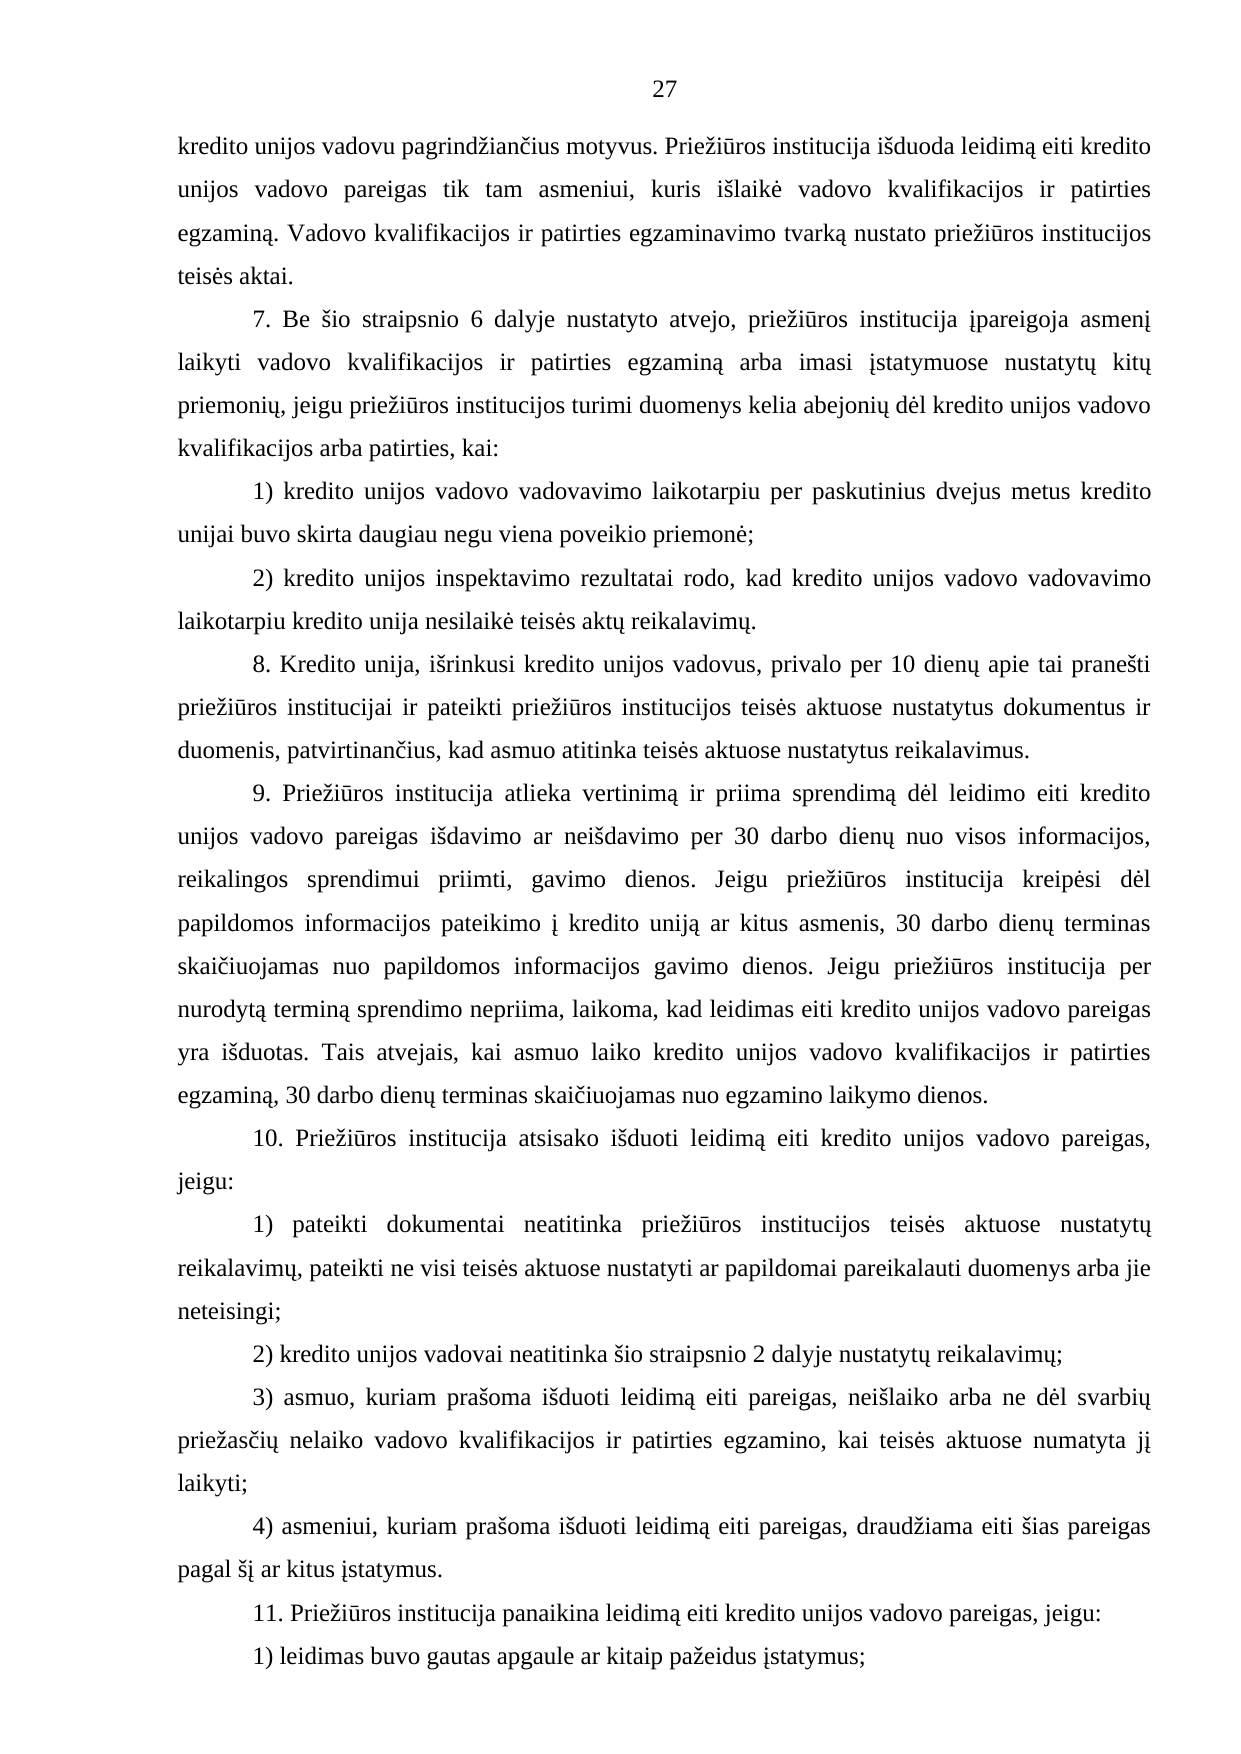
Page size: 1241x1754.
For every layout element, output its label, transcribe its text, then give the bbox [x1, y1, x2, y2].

text 1) kredito unijos vadovo vadovavimo laikotarpiu per paskutinius dvejus metus kredito unijai buvo skirta daugiau negu viena poveikio priemonė; [177, 476, 1152, 548]
text 7. Be šio straipsnio 6 dalyje nustatyto atvejo, priežiūros institucija įpareigoja asmenį laikyti vadovo kvalifikacijos ir patirties egzaminą arba imasi įstatymuose nustatytų kitų priemonių, jeigu priežiūros institucijos turimi duomenys kelia abejonių dėl kredito unijos vadovo kvalifikacijos arba patirties, kai: [177, 304, 1152, 462]
text 10. Priežiūros institucija atsisako išduoti leidimą eiti kredito unijos vadovo pareigas, jeigu: [177, 1123, 1152, 1195]
text 2) kredito unijos inspektavimo rezultatai rodo, kad kredito unijos vadovo vadovavimo laikotarpiu kredito unija nesilaikė teisės aktų reikalavimų. [177, 563, 1152, 634]
text 8. Kredito unija, išrinkusi kredito unijos vadovus, privalo per 10 dienų apie tai pranešti priežiūros institucijai ir pateikti priežiūros institucijos teisės aktuose nustatytus dokumentus ir duomenis, patvirtinančius, kad asmuo atitinka teisės aktuose nustatytus reikalavimus. [177, 649, 1152, 764]
text 1) leidimas buvo gautas apgaule ar kitaip pažeidus įstatymus; [177, 1641, 1152, 1669]
text 11. Priežiūros institucija panaikina leidimą eiti kredito unijos vadovo pareigas, jeigu: [177, 1598, 1152, 1626]
text 9. Priežiūros institucija atlieka vertinimą ir priima sprendimą dėl leidimo eiti kredito unijos vadovo pareigas išdavimo ar neišdavimo per 30 darbo dienų nuo visos informacijos, reikalingos sprendimui priimti, gavimo dienos. Jeigu priežiūros institucija kreipėsi dėl papildomos informacijos pateikimo į kredito uniją ar kitus asmenis, 30 darbo dienų terminas skaičiuojamas nuo papildomos informacijos gavimo dienos. Jeigu priežiūros institucija per nurodytą terminą sprendimo nepriima, laikoma, kad leidimas eiti kredito unijos vadovo pareigas yra išduotas. Tais atvejais, kai asmuo laiko kredito unijos vadovo kvalifikacijos ir patirties egzaminą, 30 darbo dienų terminas skaičiuojamas nuo egzamino laikymo dienos. [177, 778, 1152, 1109]
text kredito unijos vadovu pagrindžiančius motyvus. Priežiūros institucija išduoda leidimą eiti kredito unijos vadovo pareigas tik tam asmeniui, kuris išlaikė vadovo kvalifikacijos ir patirties egzaminą. Vadovo kvalifikacijos ir patirties egzaminavimo tvarką nustato priežiūros institucijos teisės aktai. [177, 131, 1152, 289]
text 3) asmuo, kuriam prašoma išduoti leidimą eiti pareigas, neišlaiko arba ne dėl svarbių priežasčių nelaiko vadovo kvalifikacijos ir patirties egzamino, kai teisės aktuose numatyta jį laikyti; [177, 1382, 1152, 1497]
text 2) kredito unijos vadovai neatitinka šio straipsnio 2 dalyje nustatytų reikalavimų; [177, 1339, 1152, 1368]
text 1) pateikti dokumentai neatitinka priežiūros institucijos teisės aktuose nustatytų reikalavimų, pateikti ne visi teisės aktuose nustatyti ar papildomai pareikalauti duomenys arba jie neteisingi; [177, 1209, 1152, 1324]
text 4) asmeniui, kuriam prašoma išduoti leidimą eiti pareigas, draudžiama eiti šias pareigas pagal šį ar kitus įstatymus. [177, 1511, 1152, 1583]
